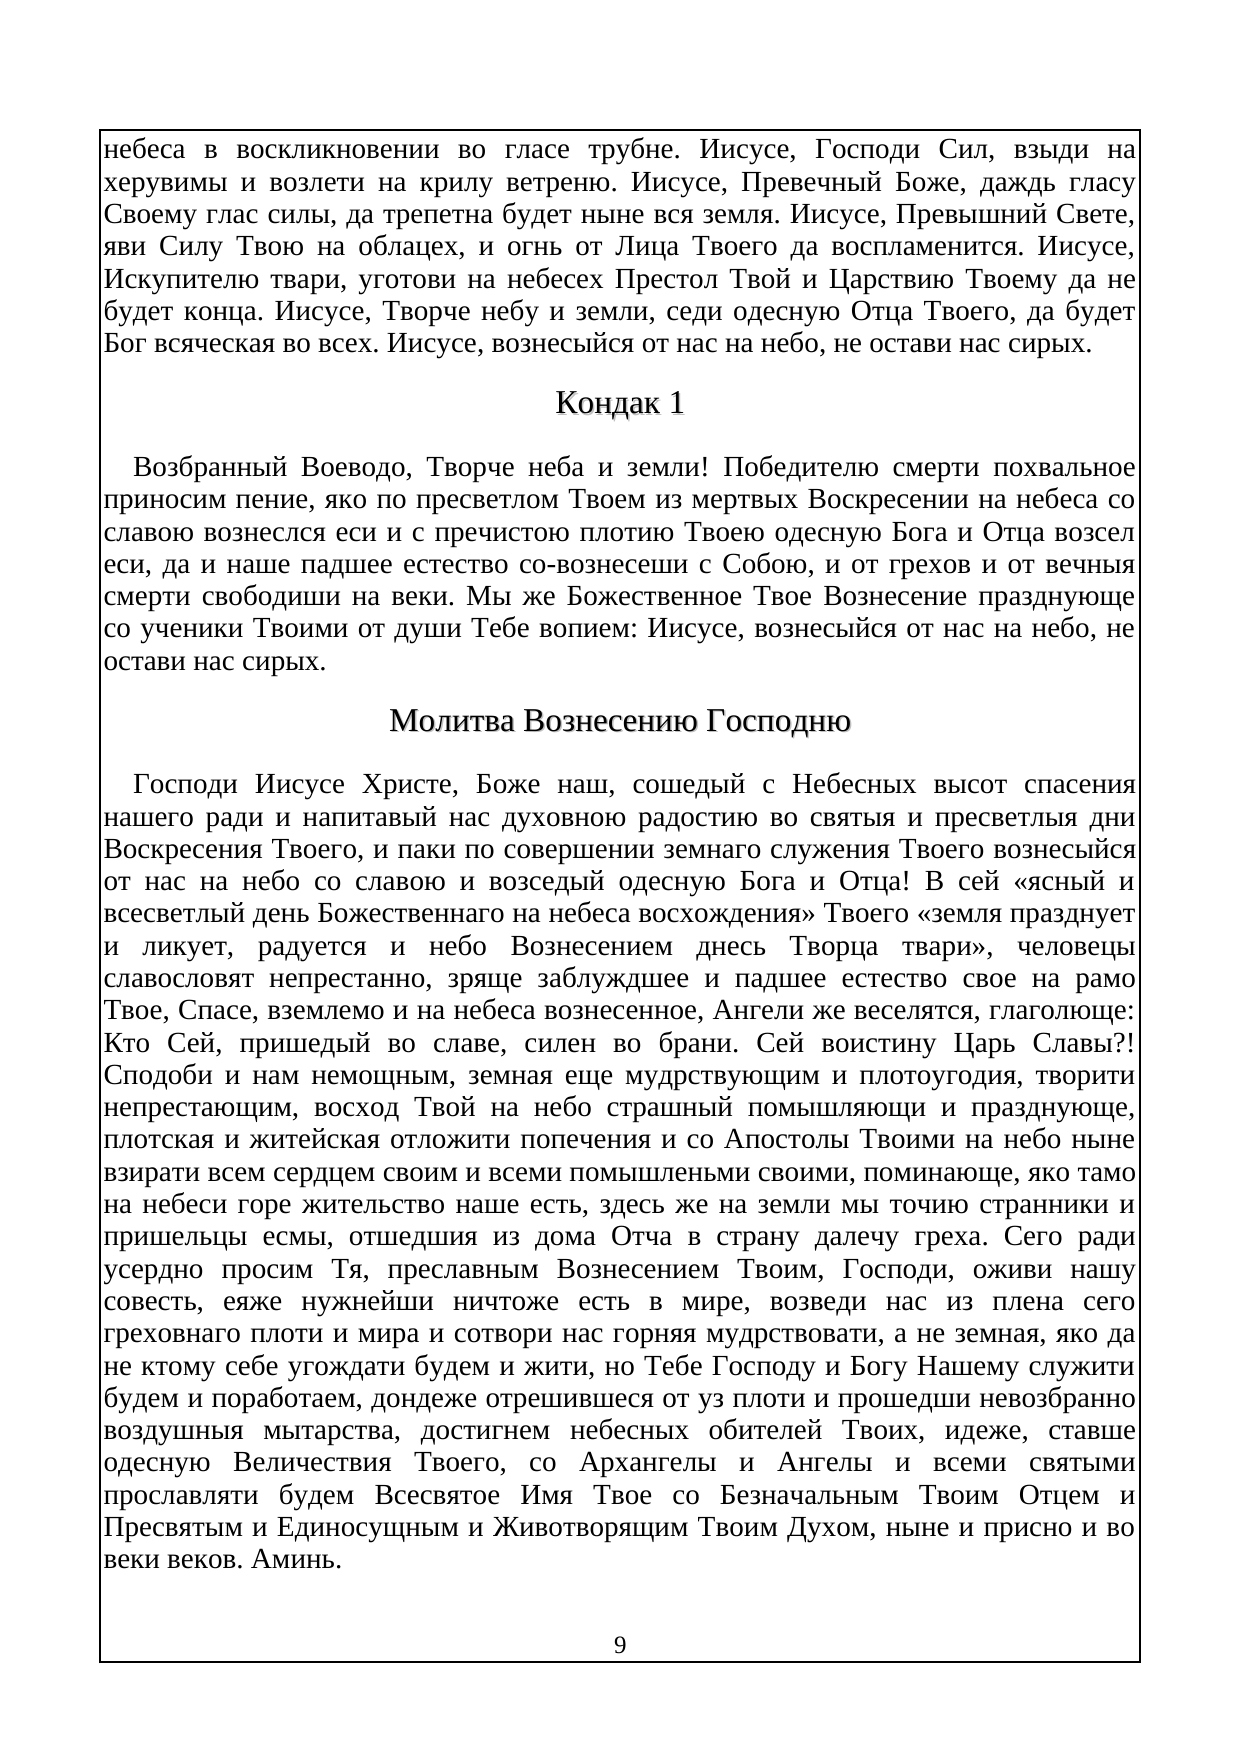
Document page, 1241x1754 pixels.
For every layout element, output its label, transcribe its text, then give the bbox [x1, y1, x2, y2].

text небеса в воскликновении во гласе трубне. Иисусе, Господи Сил, взыди на херувимы и возлети на крилу ветреню. Иисусе, Превечный Боже, даждь гласу Своему глас силы, да трепетна будет ныне вся земля. Иисусе, Превышний Свете, яви Силу Твою на облацех, и огнь от Лица Твоего да воспламенится. Иисусе, Искупителю твари, уготови на небесех Престол Твой и Царствию Твоему да не будет конца. Иисусе, Творче небу и земли, седи одесную Отца Твоего, да будет Бог всяческая во всех. Иисусе, вознесыйся от нас на небо, не остави нас сирых. [103, 133, 1137, 359]
subtitle Молитва Вознесению Господню [103, 701, 1137, 738]
text Возбранный Воеводо, Творче неба и земли! Победителю смерти похвальное приносим пение, яко по пресветлом Твоем из мертвых Воскресении на небеса со славою вознеслся еси и с пречистою плотию Твоею одесную Бога и Отца возсел еси, да и наше падшее естество со-вознесеши с Собою, и от грехов и от вечныя смерти свободиши на веки. Мы же Божественное Твое Вознесение празднующе со ученики Твоими от души Тебе вопием: Иисусе, вознесыйся от нас на небо, не остави нас сирых. [103, 450, 1137, 676]
subtitle Кондак 1 [103, 384, 1137, 421]
text Господи Иисусе Христе, Боже наш, сошедый с Небесных высот спасения нашего ради и напитавый нас духовною радостию во святыя и пресветлыя дни Воскресения Твоего, и паки по совершении земнаго служения Твоего вознесыйся от нас на небо со славою и возседый одесную Бога и Отца! В сей «ясный и всесветлый день Божественнаго на небеса восхождения» Твоего «земля празднует и ликует, радуется и небо Вознесением днесь Творца твари», человецы славословят непрестанно, зряще заблуждшее и падшее естество свое на рамо Твое, Спасе, вземлемо и на небеса вознесенное, Ангели же веселятся, глаголюще: Кто Сей, пришедый во славе, силен во брани. Сей воистину Царь Славы?! Сподоби и нам немощным, земная еще мудрствующим и плотоугодия, творити непрестающим, восход Твой на небо страшный помышляющи и празднующе, плотская и житейская отложити попечения и со Апостолы Твоими на небо ныне взирати всем сердцем своим и всеми помышленьми своими, поминающе, яко тамо на небеси горе жительство наше есть, здесь же на земли мы точию странники и пришельцы есмы, отшедшия из дома Отча в страну далечу греха. Сего ради усердно просим Тя, преславным Вознесением Твоим, Господи, оживи нашу совесть, еяже нужнейши ничтоже есть в мире, возведи нас из плена сего греховнаго плоти и мира и сотвори нас горняя мудрствовати, а не земная, яко да не ктому себе угождати будем и жити, но Тебе Господу и Богу Нашему служити будем и поработаем, дондеже отрешившеся от уз плоти и прошедши невозбранно воздушныя мытарства, достигнем небесных обителей Твоих, идеже, ставше одесную Величествия Твоего, со Архангелы и Ангелы и всеми святыми прославляти будем Всесвятое Имя Твое со Безначальным Твоим Отцем и Пресвятым и Единосущным и Животворящим Твоим Духом, ныне и присно и во веки веков. Аминь. [103, 768, 1137, 1575]
